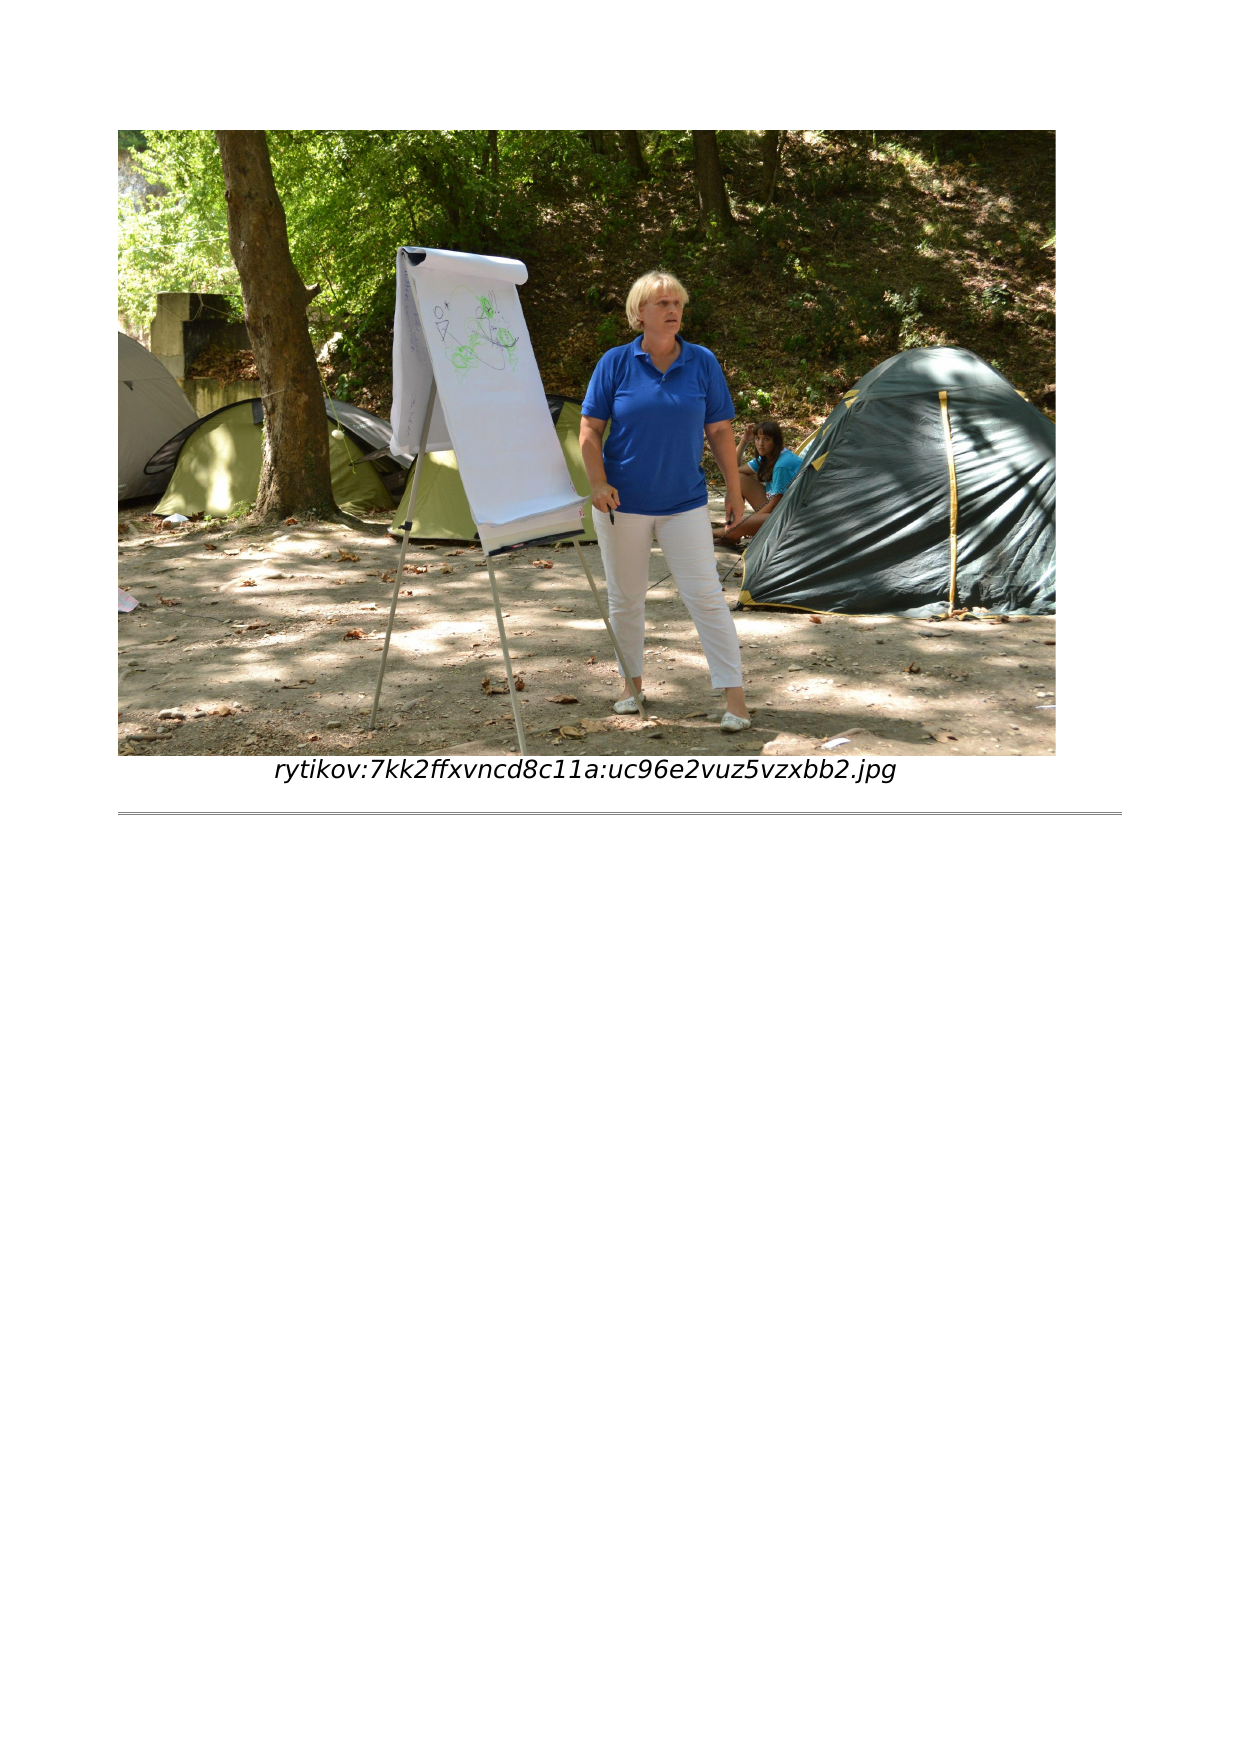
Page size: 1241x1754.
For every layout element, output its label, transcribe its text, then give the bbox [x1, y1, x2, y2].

picture [118, 130, 1056, 756]
text rytikov:7kk2ffxvncd8c11a:uc96e2vuz5vzxbb2.jpg [118, 756, 1056, 785]
